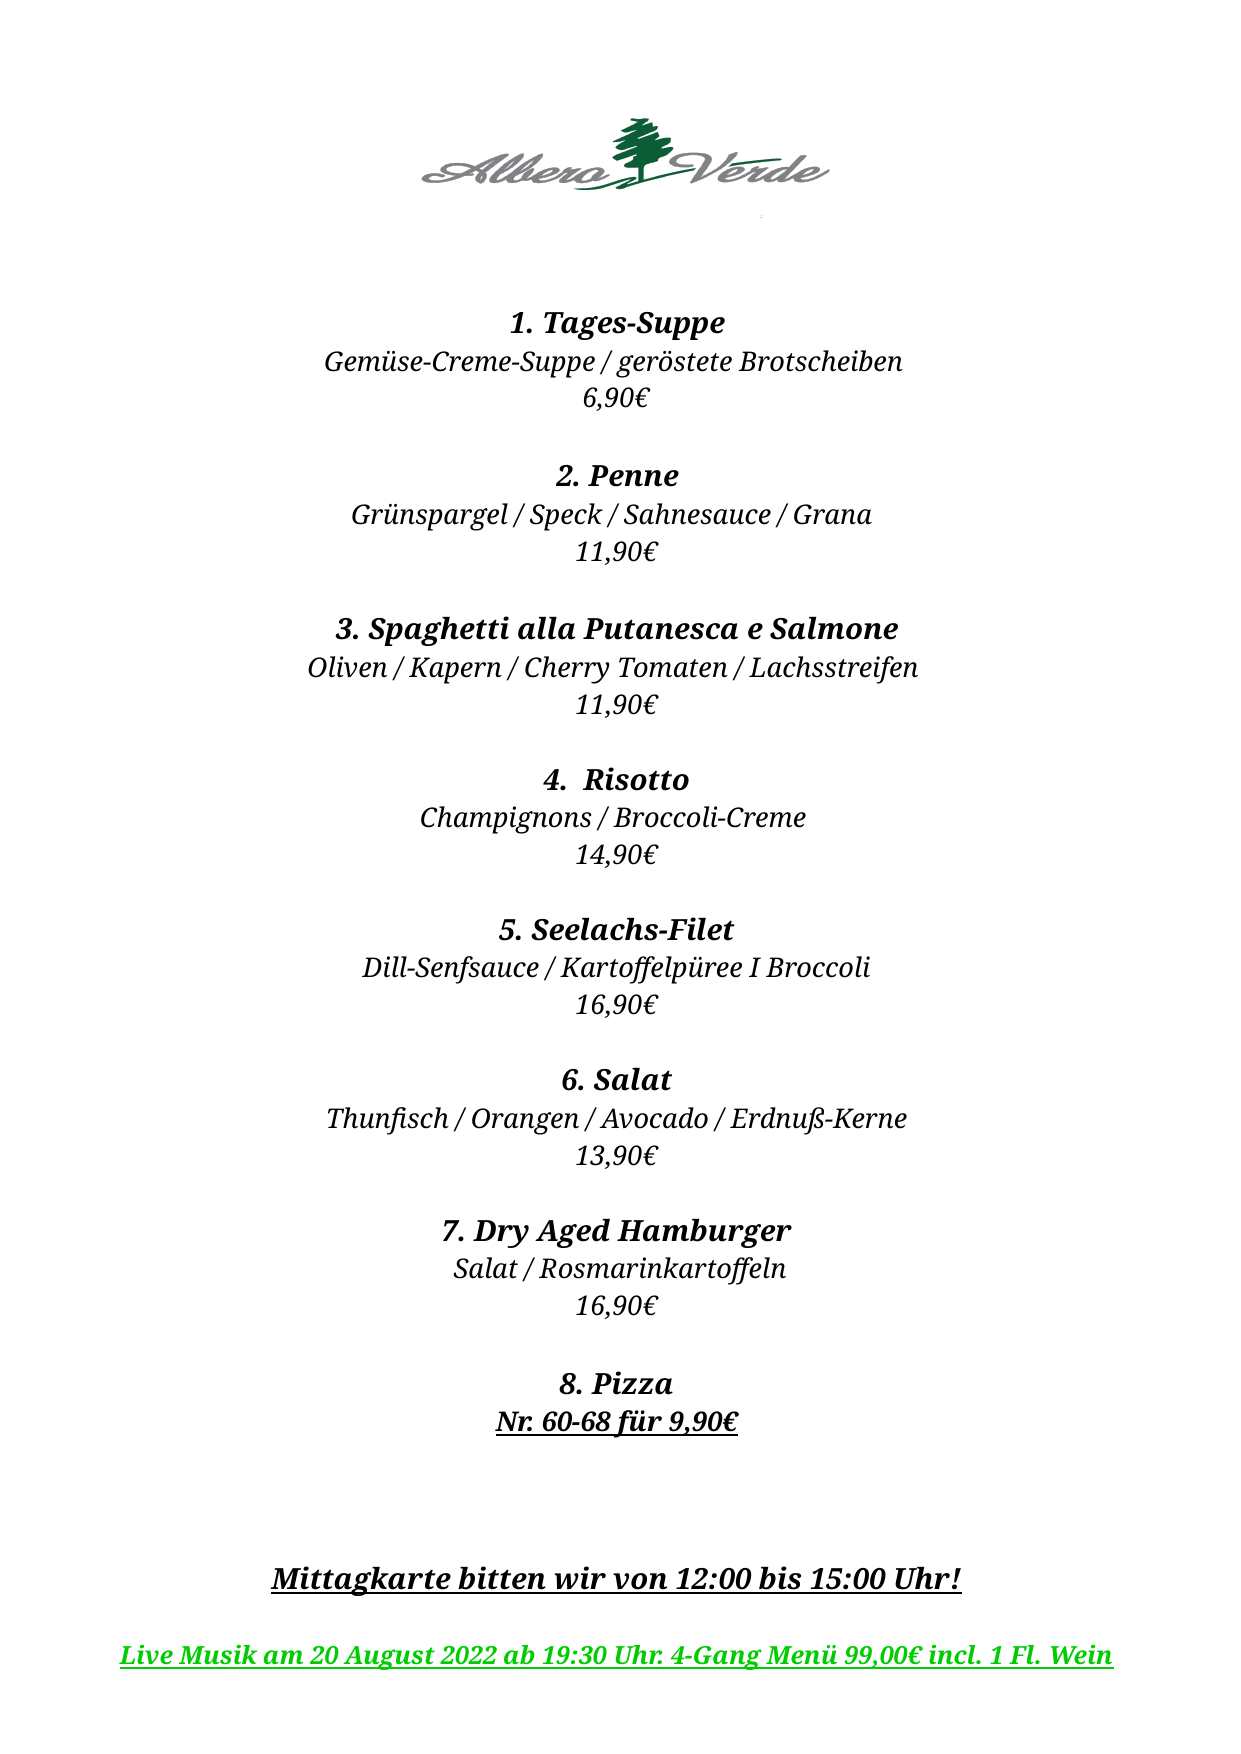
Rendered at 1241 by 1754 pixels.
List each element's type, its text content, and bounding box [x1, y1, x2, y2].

text Live Musik am 20 August 2022 ab 19:30 Uhr. 4-Gang Menü 99,00€ incl. 1 Fl. Wein [55, 1638, 1181, 1672]
text Oliven / Kapern / Cherry Tomaten / Lachsstreifen [55, 648, 1181, 685]
text Dill-Senfsauce / Kartoffelpüree I Broccoli [55, 949, 1181, 986]
text Thunfisch / Orangen / Avocado / Erdnuß-Kerne [55, 1099, 1181, 1136]
text 14,90€ [55, 835, 1181, 872]
text 8. Pizza [55, 1363, 1181, 1403]
text Grünspargel / Speck / Sahnesauce / Grana [55, 495, 1178, 532]
text 16,90€ [55, 986, 1181, 1023]
text Champignons / Broccoli-Creme [55, 798, 1181, 835]
text 11,90€ [55, 532, 1181, 569]
text 11,90€ [55, 685, 1181, 722]
text Gemüse-Creme-Suppe / geröstete Brotscheiben [55, 342, 1183, 379]
text 7. Dry Aged Hamburger [55, 1210, 1181, 1249]
text 16,90€ [55, 1286, 1181, 1323]
text 2. Penne [55, 455, 1183, 495]
text Mittagkarte bitten wir von 12:00 bis 15:00 Uhr! [55, 1558, 1181, 1598]
text 3. Spaghetti alla Putanesca e Salmone [55, 608, 1183, 648]
text 13,90€ [55, 1136, 1181, 1173]
text 1. Tages-Suppe [55, 302, 1183, 342]
text Salat / Rosmarinkartoffeln [55, 1249, 1181, 1286]
text 4. Risotto [55, 759, 1181, 798]
text 5. Seelachs-Filet [55, 909, 1181, 949]
text 6. Salat [55, 1059, 1181, 1099]
text 6,90€ [55, 379, 1180, 416]
text Nr. 60-68 für 9,90€ [55, 1403, 1181, 1439]
